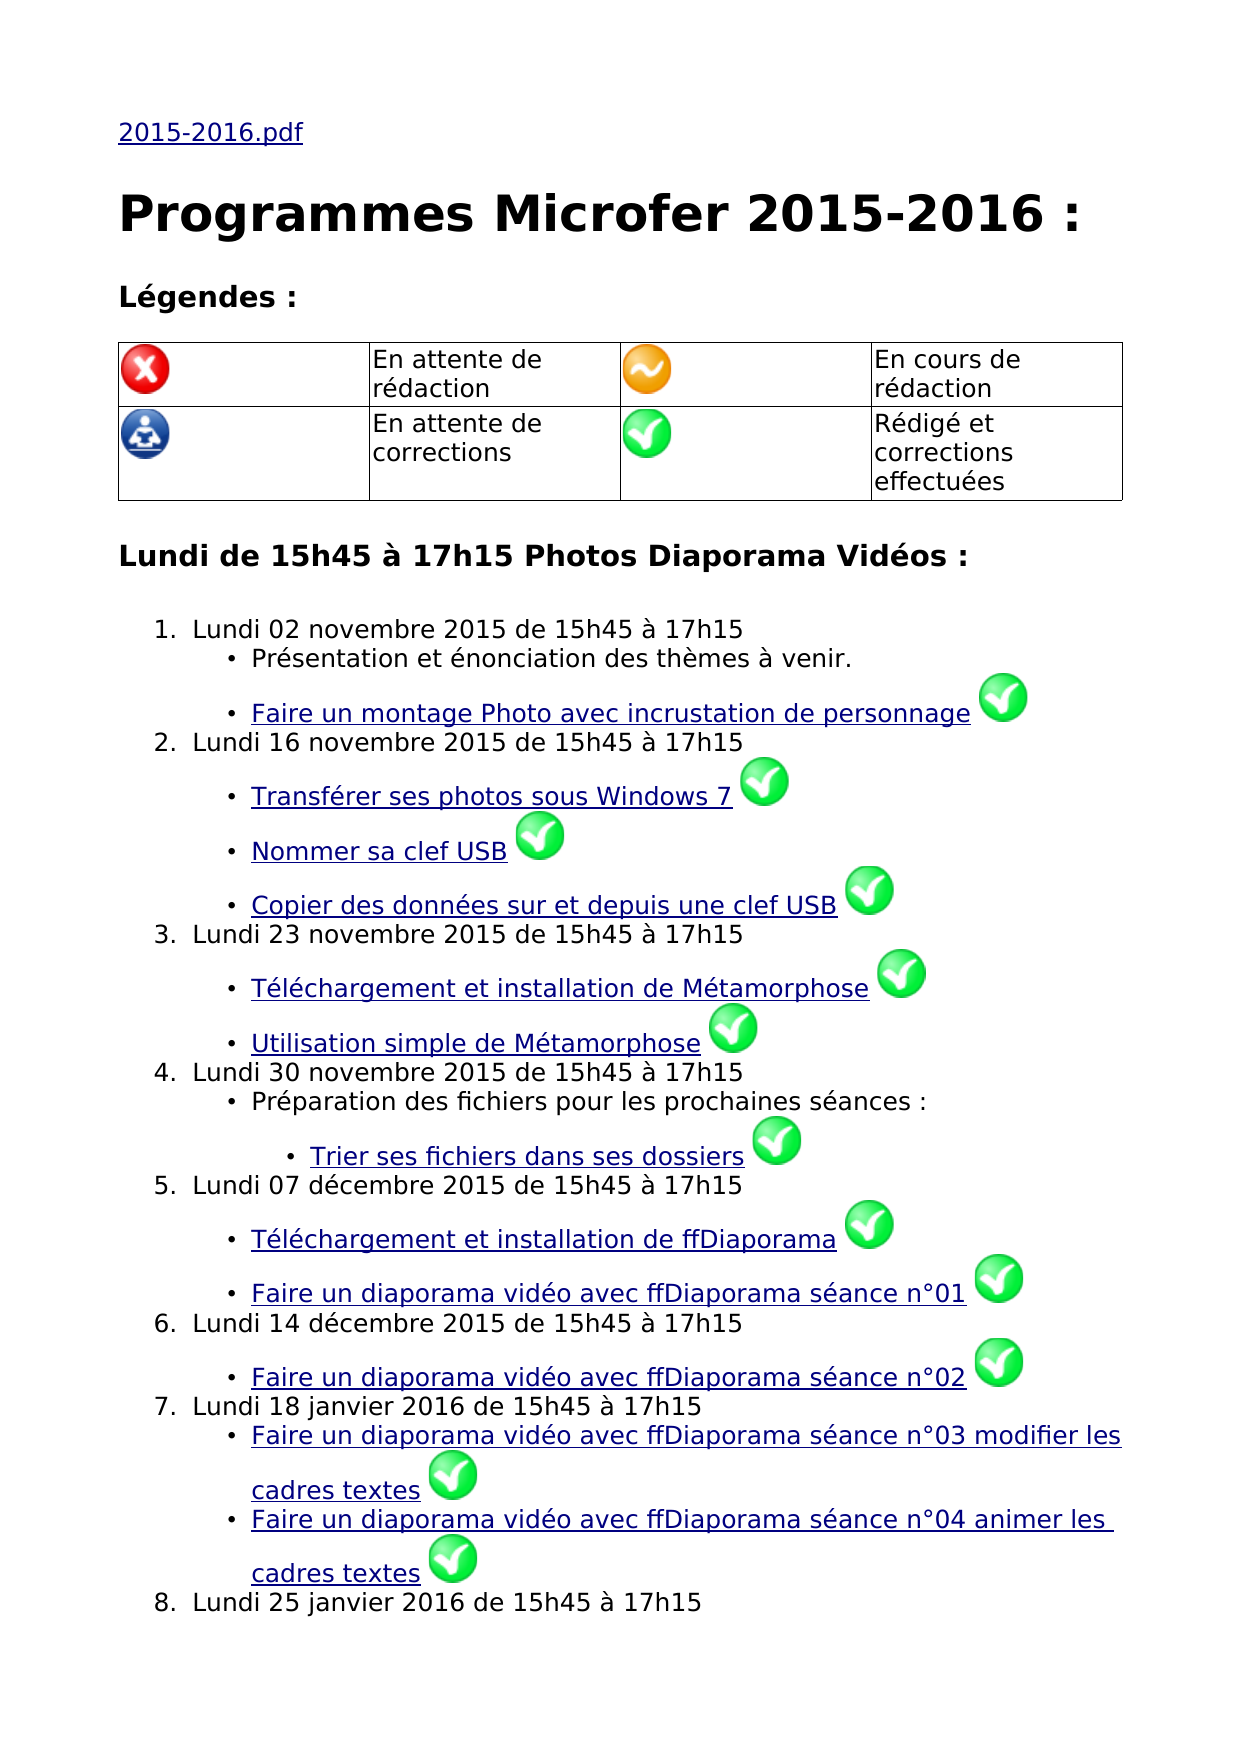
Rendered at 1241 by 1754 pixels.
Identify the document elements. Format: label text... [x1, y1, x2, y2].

list Lundi 16 novembre 2015 de 15h45 à 17h15 [177, 728, 1122, 757]
list Préparation des fichiers pour les prochaines séances : [236, 1087, 1122, 1117]
subtitle Lundi de 15h45 à 17h15 Photos Diaporama Vidéos : [118, 539, 1122, 573]
table_cell Rédigé et corrections effectuées [872, 407, 1122, 499]
table_cell En attente de corrections [370, 407, 620, 499]
picture [515, 811, 565, 860]
table_header [119, 343, 369, 406]
picture [428, 1534, 478, 1583]
list Lundi 02 novembre 2015 de 15h45 à 17h15 [177, 615, 1122, 644]
picture [622, 409, 672, 458]
list Faire un diaporama vidéo avec ffDiaporama séance n°04 animer les cadres textes [236, 1505, 1122, 1589]
picture [974, 1338, 1024, 1387]
list Lundi 30 novembre 2015 de 15h45 à 17h15 [177, 1058, 1122, 1087]
list Faire un diaporama vidéo avec ffDiaporama séance n°03 modifier les cadres textes [236, 1422, 1122, 1505]
list Lundi 18 janvier 2016 de 15h45 à 17h15 [177, 1392, 1122, 1422]
list Lundi 07 décembre 2015 de 15h45 à 17h15 [177, 1171, 1122, 1200]
list Lundi 23 novembre 2015 de 15h45 à 17h15 [177, 920, 1122, 949]
text 2015-2016.pdf [118, 118, 1122, 147]
table_header En attente de rédaction [370, 343, 620, 406]
picture [979, 673, 1028, 722]
picture [428, 1450, 478, 1500]
list Faire un diaporama vidéo avec ffDiaporama séance n°01 [236, 1254, 1122, 1309]
list Lundi 14 décembre 2015 de 15h45 à 17h15 [177, 1309, 1122, 1338]
list Lundi 25 janvier 2016 de 15h45 à 17h15 [177, 1589, 1122, 1618]
table_cell [119, 407, 369, 499]
subtitle Programmes Microfer 2015-2016 : [118, 185, 1122, 243]
list Utilisation simple de Métamorphose [236, 1004, 1122, 1058]
list Faire un montage Photo avec incrustation de personnage [236, 674, 1122, 728]
picture [121, 409, 170, 459]
table_cell [621, 407, 871, 499]
list Copier des données sur et depuis une clef USB [236, 866, 1122, 920]
picture [709, 1003, 758, 1053]
list Faire un diaporama vidéo avec ffDiaporama séance n°02 [236, 1338, 1122, 1392]
list Transférer ses photos sous Windows 7 [236, 757, 1122, 812]
table_header [621, 343, 871, 406]
list Téléchargement et installation de Métamorphose [236, 949, 1122, 1004]
picture [752, 1116, 802, 1165]
list Présentation et énonciation des thèmes à venir. [236, 644, 1122, 674]
picture [974, 1254, 1024, 1303]
list Trier ses fichiers dans ses dossiers [295, 1117, 1122, 1171]
picture [845, 1200, 894, 1249]
list Téléchargement et installation de ffDiaporama [236, 1200, 1122, 1254]
picture [845, 866, 894, 915]
picture [622, 344, 672, 394]
list Nommer sa clef USB [236, 812, 1122, 866]
picture [877, 949, 926, 998]
picture [740, 757, 789, 806]
subtitle Légendes : [118, 281, 1122, 314]
picture [121, 344, 170, 394]
table_header En cours de rédaction [872, 343, 1122, 406]
